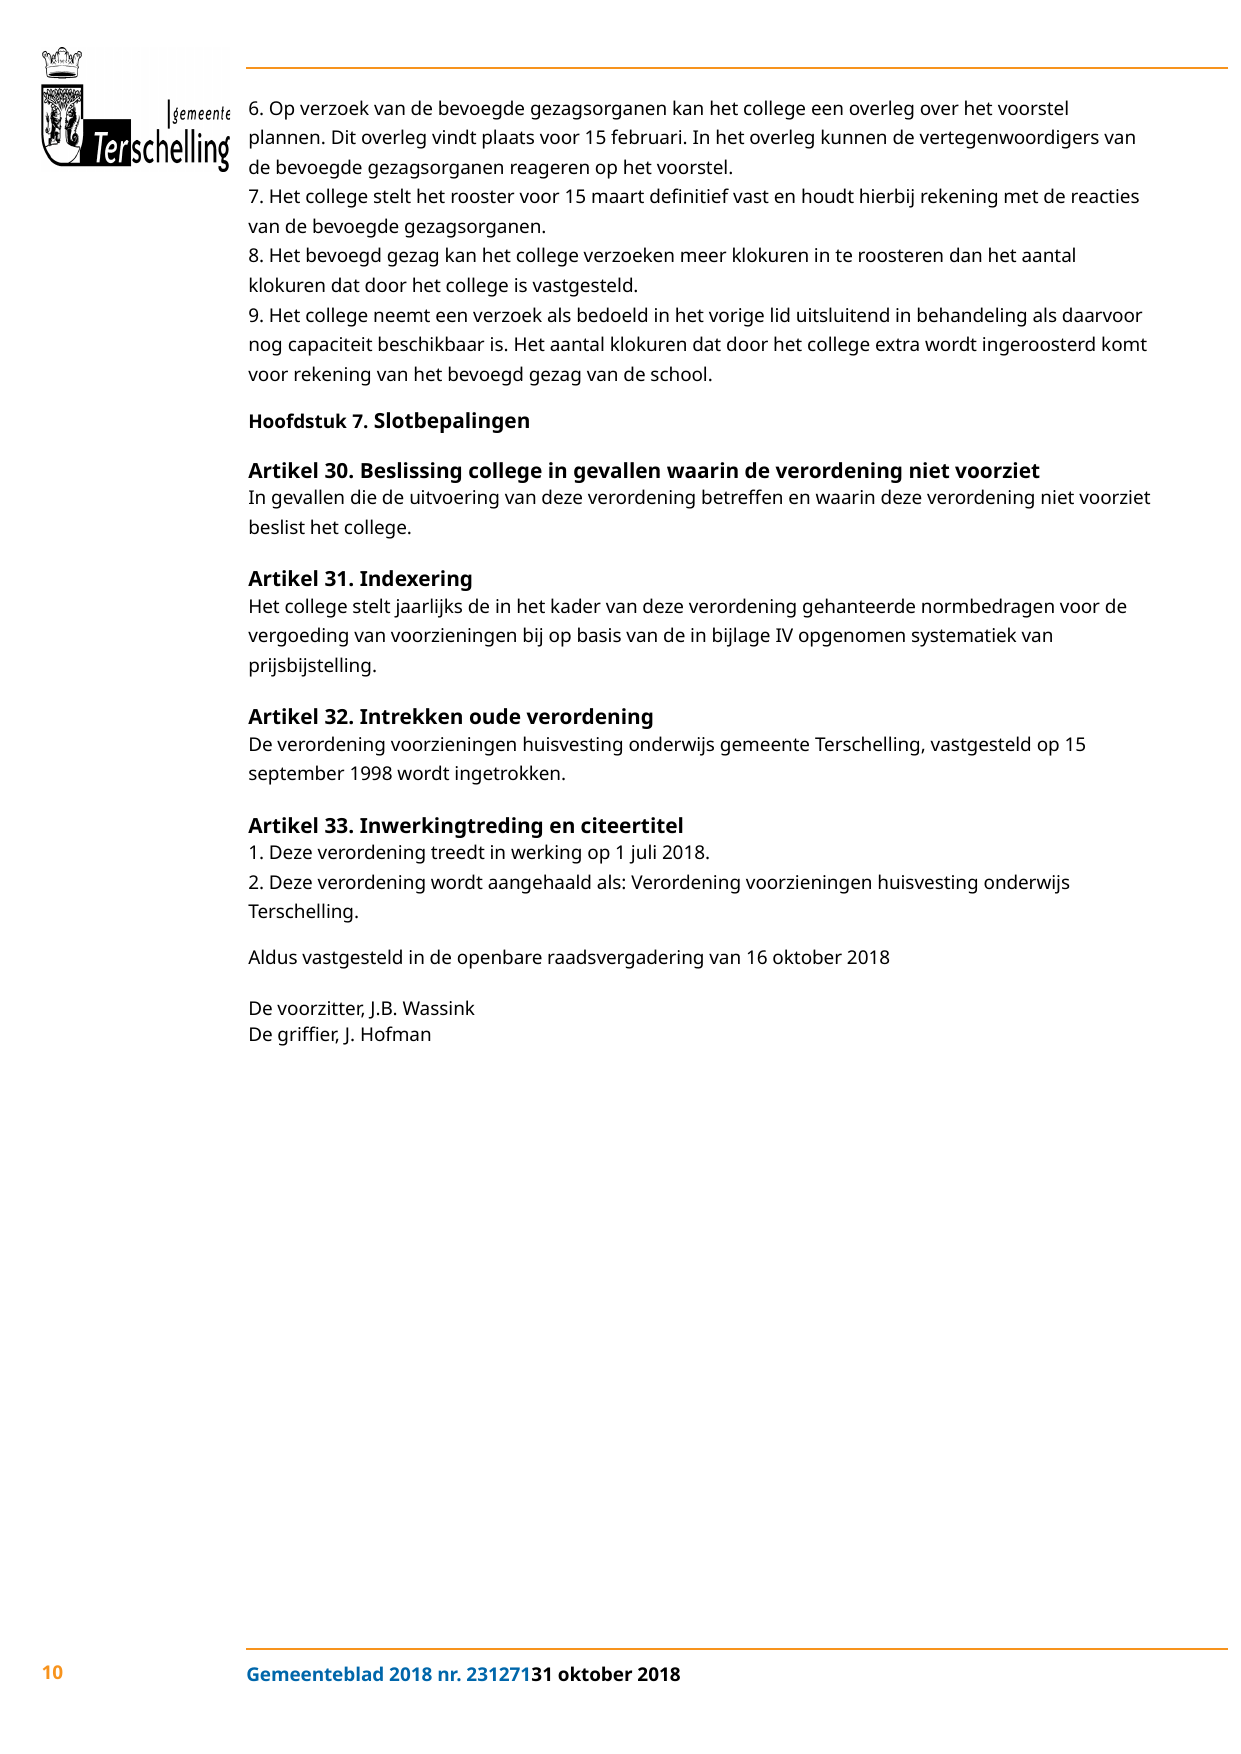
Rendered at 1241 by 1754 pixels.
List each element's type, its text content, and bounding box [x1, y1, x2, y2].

text Hoofdstuk 7. Slotbepalingen [248, 407, 1152, 435]
text 7. Het college stelt het rooster voor 15 maart definitief vast en houdt hierbij rekening met de reacties van de bevoegde gezagsorganen. [248, 183, 1152, 239]
text In gevallen die de uitvoering van deze verordening betreffen en waarin deze verordening niet voorziet beslist het college. [248, 484, 1152, 540]
text Artikel 30. Beslissing college in gevallen waarin de verordening niet voorziet [248, 456, 1152, 484]
text Het college stelt jaarlijks de in het kader van deze verordening gehanteerde normbedragen voor de vergoeding van voorzieningen bij op basis van de in bijlage IV opgenomen systematiek van prijsbijstelling. [248, 593, 1152, 678]
text Aldus vastgesteld in de openbare raadsvergadering van 16 oktober 2018 [248, 944, 1152, 970]
text 9. Het college neemt een verzoek als bedoeld in het vorige lid uitsluitend in behandeling als daarvoor nog capaciteit beschikbaar is. Het aantal klokuren dat door het college extra wordt ingeroosterd komt voor rekening van het bevoegd gezag van de school. [248, 302, 1152, 387]
text 1. Deze verordening treedt in werking op 1 juli 2018. [248, 839, 1152, 865]
text De verordening voorzieningen huisvesting onderwijs gemeente Terschelling, vastgesteld op 15 september 1998 wordt ingetrokken. [248, 731, 1152, 786]
text 8. Het bevoegd gezag kan het college verzoeken meer klokuren in te roosteren dan het aantal klokuren dat door het college is vastgesteld. [248, 243, 1152, 298]
text Artikel 31. Indexering [248, 564, 1152, 593]
text De voorzitter, J.B. Wassink [248, 996, 1152, 1021]
text 2. Deze verordening wordt aangehaald als: Verordening voorzieningen huisvesting onderwijs Terschelling. [248, 869, 1152, 924]
text De griffier, J. Hofman [248, 1021, 1152, 1047]
picture [41, 47, 231, 172]
text Artikel 33. Inwerkingtreding en citeertitel [248, 811, 1152, 839]
text Artikel 32. Intrekken oude verordening [248, 702, 1152, 731]
text 6. Op verzoek van de bevoegde gezagsorganen kan het college een overleg over het voorstel plannen. Dit overleg vindt plaats voor 15 februari. In het overleg kunnen de vertegenwoordigers van de bevoegde gezagsorganen reageren op het voorstel. [248, 95, 1152, 180]
